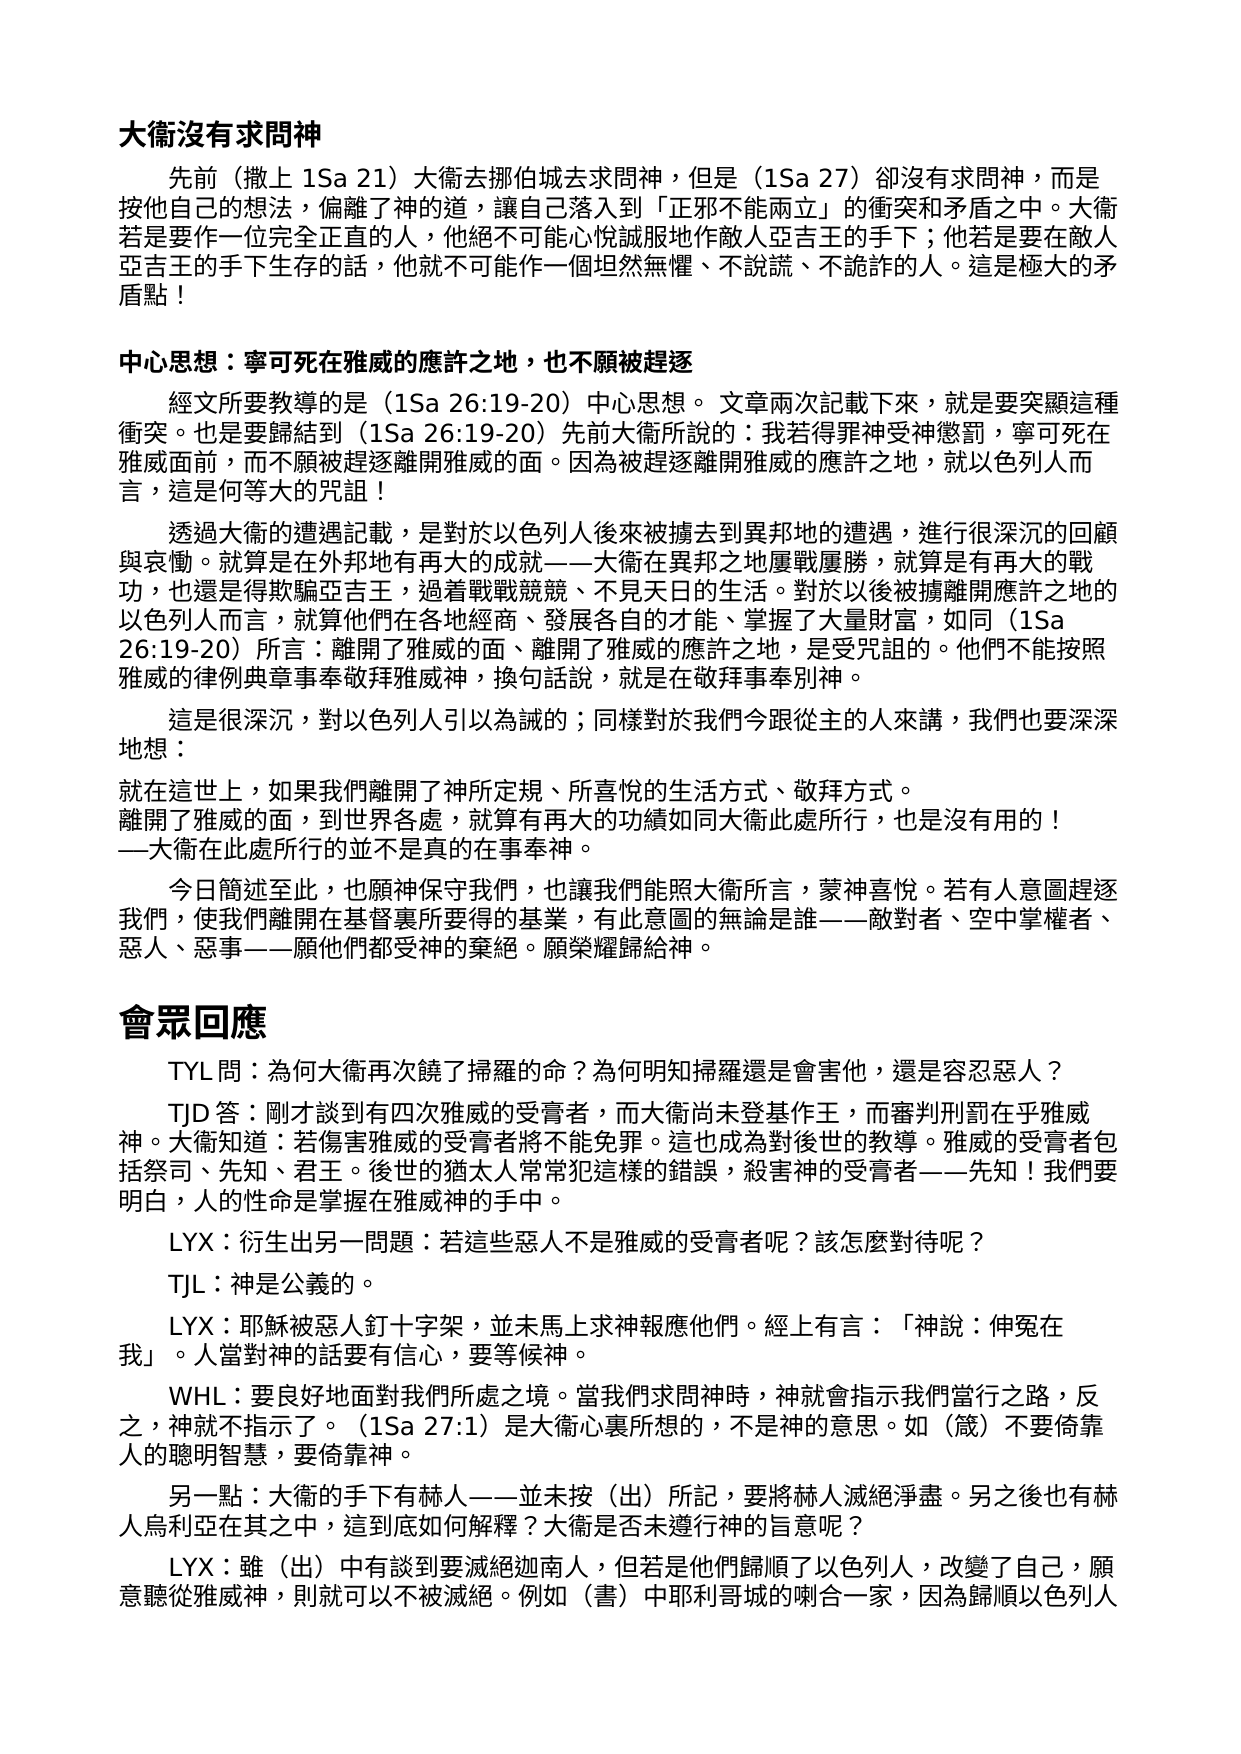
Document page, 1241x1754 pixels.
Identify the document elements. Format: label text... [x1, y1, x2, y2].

text LYX：耶穌被惡人釘十字架，並未馬上求神報應他們。經上有言：「神說：伸冤在我」。人當對神的話要有信心，要等候神。 [118, 1312, 1122, 1370]
subtitle 會眾回應 [118, 1001, 1122, 1045]
text TJD答：剛才談到有四次雅威的受膏者，而大衞尚未登基作王，而審判刑罰在乎雅威神。大衞知道：若傷害雅威的受膏者將不能免罪。這也成為對後世的教導。雅威的受膏者包括祭司、先知、君王。後世的猶太人常常犯這樣的錯誤，殺害神的受膏者——先知！我們要明白，人的性命是掌握在雅威神的手中。 [118, 1099, 1122, 1216]
text TJL：神是公義的。 [118, 1270, 1122, 1299]
text 另一點：大衞的手下有赫人——並未按（出）所記，要將赫人滅絕淨盡。另之後也有赫人烏利亞在其之中，這到底如何解釋？大衞是否未遵行神的旨意呢？ [118, 1482, 1122, 1541]
text 就在這世上，如果我們離開了神所定規、所喜悅的生活方式、敬拜方式。 離開了雅威的面，到世界各處，就算有再大的功績如同大衞此處所行，也是沒有用的！ ——大衞在此處所行的並不是真的在事奉神。 [118, 777, 1122, 864]
text LYX：雖（出）中有談到要滅絕迦南人，但若是他們歸順了以色列人，改變了自己，願意聽從雅威神，則就可以不被滅絕。例如（書）中耶利哥城的喇合一家，因為歸順以色列人 [118, 1553, 1122, 1612]
text LYX：衍生出另一問題：若這些惡人不是雅威的受膏者呢？該怎麼對待呢？ [118, 1228, 1122, 1257]
text 今日簡述至此，也願神保守我們，也讓我們能照大衞所言，蒙神喜悅。若有人意圖趕逐我們，使我們離開在基督裏所要得的基業，有此意圖的無論是誰——敵對者、空中掌權者、惡人、惡事——願他們都受神的棄絕。願榮耀歸給神。 [118, 876, 1122, 964]
text 先前（撒上 1Sa 21）大衞去挪伯城去求問神，但是（1Sa 27）卻沒有求問神，而是按他自己的想法，偏離了神的道，讓自己落入到「正邪不能兩立」的衝突和矛盾之中。大衞若是要作一位完全正直的人，他絕不可能心悅誠服地作敵人亞吉王的手下；他若是要在敵人亞吉王的手下生存的話，他就不可能作一個坦然無懼、不說謊、不詭詐的人。這是極大的矛盾點！ [118, 164, 1122, 310]
subtitle 大衞沒有求問神 [118, 118, 1122, 152]
text TYL問：為何大衞再次饒了掃羅的命？為何明知掃羅還是會害他，還是容忍惡人？ [118, 1057, 1122, 1087]
text WHL：要良好地面對我們所處之境。當我們求問神時，神就會指示我們當行之路，反之，神就不指示了。（1Sa 27:1）是大衞心裏所想的，不是神的意思。如（箴）不要倚靠人的聰明智慧，要倚靠神。 [118, 1382, 1122, 1470]
text 這是很深沉，對以色列人引以為誡的；同樣對於我們今跟從主的人來講，我們也要深深地想： [118, 706, 1122, 764]
text 經文所要教導的是（1Sa 26:19-20）中心思想。 文章兩次記載下來，就是要突顯這種衝突。也是要歸結到（1Sa 26:19-20）先前大衞所說的：我若得罪神受神懲罰，寧可死在雅威面前，而不願被趕逐離開雅威的面。因為被趕逐離開雅威的應許之地，就以色列人而言，這是何等大的咒詛！ [118, 389, 1122, 506]
text 透過大衞的遭遇記載，是對於以色列人後來被擄去到異邦地的遭遇，進行很深沉的回顧與哀慟。就算是在外邦地有再大的成就——大衞在異邦之地屢戰屢勝，就算是有再大的戰功，也還是得欺騙亞吉王，過着戰戰競競、不見天日的生活。對於以後被擄離開應許之地的以色列人而言，就算他們在各地經商、發展各自的才能、掌握了大量財富，如同（1Sa 26:19-20）所言：離開了雅威的面、離開了雅威的應許之地，是受咒詛的。他們不能按照雅威的律例典章事奉敬拜雅威神，換句話說，就是在敬拜事奉別神。 [118, 519, 1122, 694]
subtitle 中心思想：寧可死在雅威的應許之地，也不願被趕逐 [118, 348, 1122, 377]
